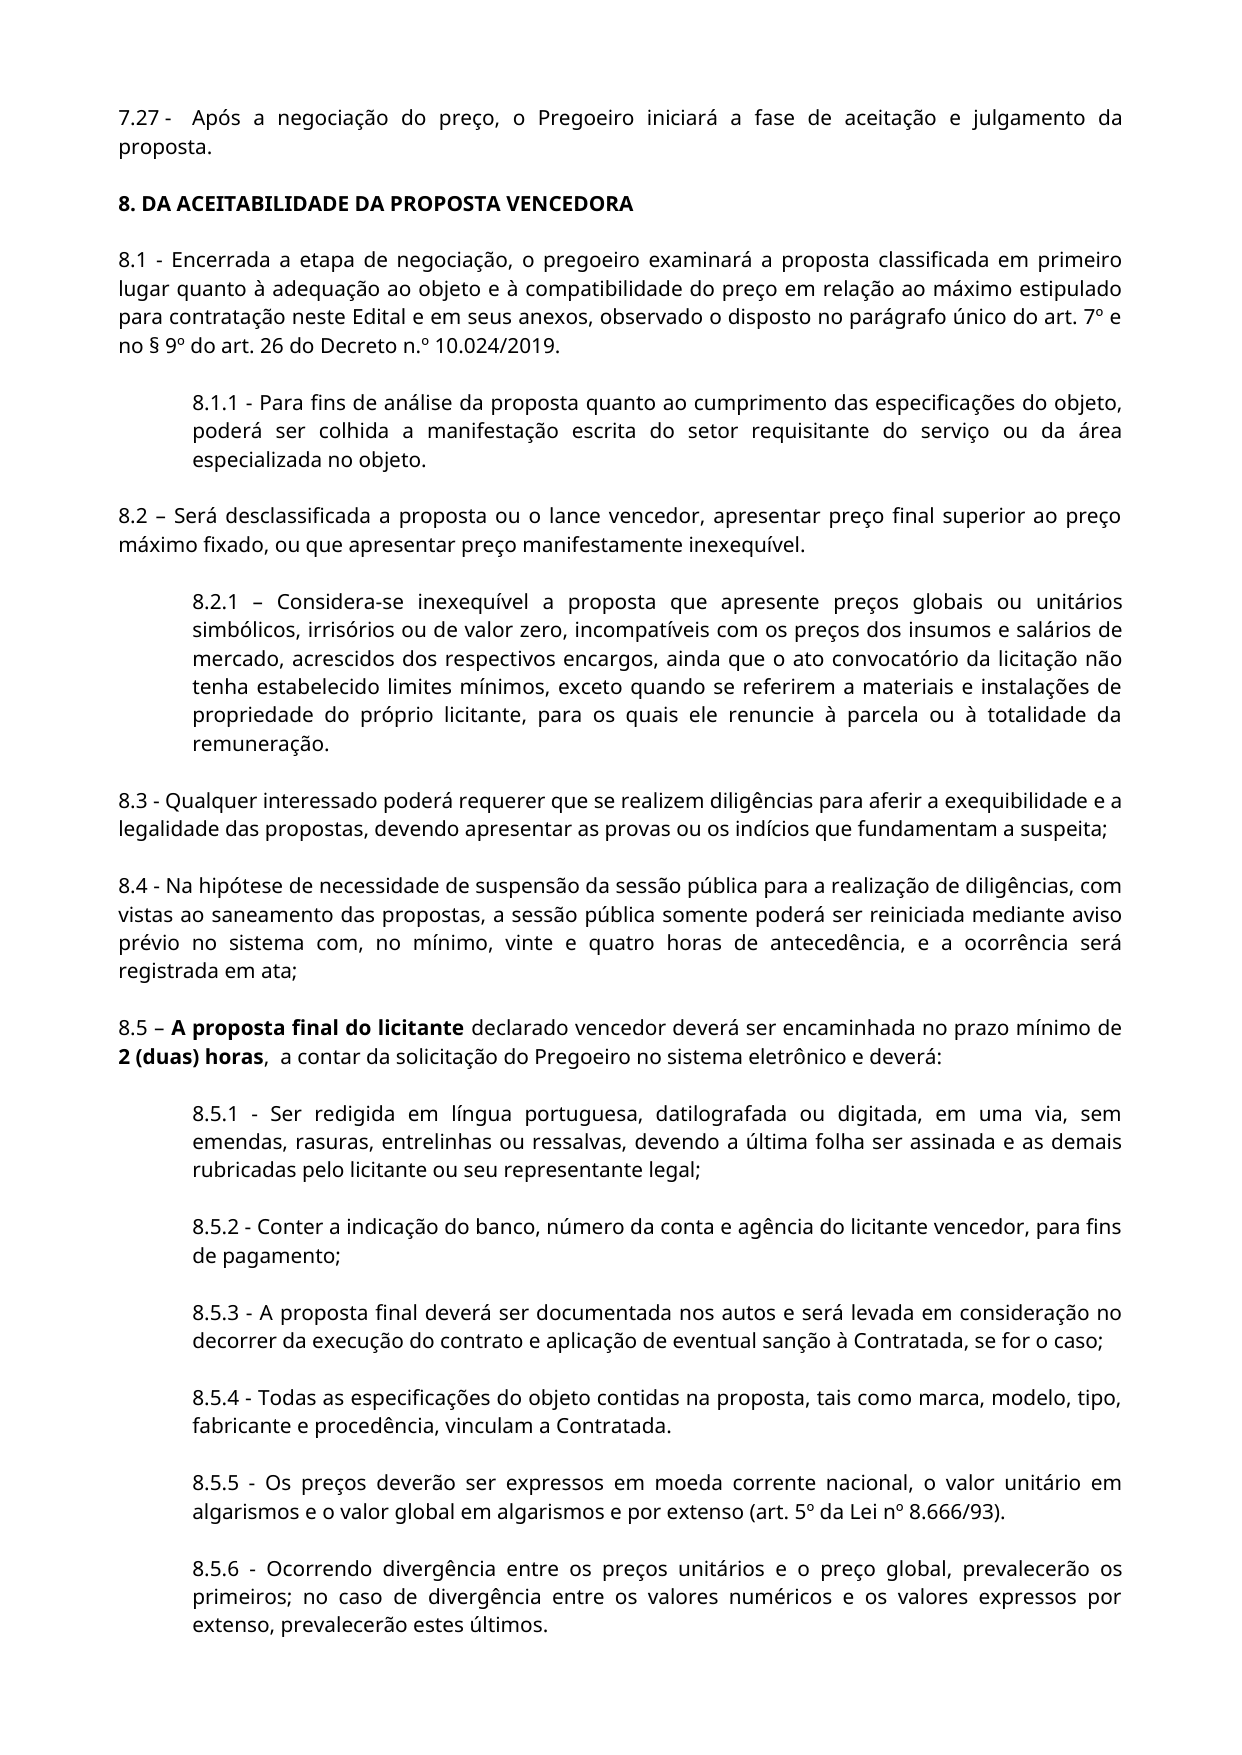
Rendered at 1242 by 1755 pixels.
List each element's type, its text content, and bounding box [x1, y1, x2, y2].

text 8.5.5 - Os preços deverão ser expressos em moeda corrente nacional, o valor unitário em algarismos e o valor global em algarismos e por extenso (art. 5º da Lei nº 8.666/93). [192, 1468, 1123, 1525]
text 8.5.2 - Conter a indicação do banco, número da conta e agência do licitante vencedor, para fins de pagamento; [192, 1212, 1123, 1269]
text 8.5.3 - A proposta final deverá ser documentada nos autos e será levada em consideração no decorrer da execução do contrato e aplicação de eventual sanção à Contratada, se for o caso; [192, 1298, 1123, 1355]
text 8.5.6 - Ocorrendo divergência entre os preços unitários e o preço global, prevalecerão os primeiros; no caso de divergência entre os valores numéricos e os valores expressos por extenso, prevalecerão estes últimos. [192, 1554, 1123, 1639]
text 8.4 - Na hipótese de necessidade de suspensão da sessão pública para a realização de diligências, com vistas ao saneamento das propostas, a sessão pública somente poderá ser reiniciada mediante aviso prévio no sistema com, no mínimo, vinte e quatro horas de antecedência, e a ocorrência será registrada em ata; [118, 871, 1123, 985]
text 8.5.4 - Todas as especificações do objeto contidas na proposta, tais como marca, modelo, tipo, fabricante e procedência, vinculam a Contratada. [192, 1383, 1123, 1440]
text 8.2.1 – Considera-se inexequível a proposta que apresente preços globais ou unitários simbólicos, irrisórios ou de valor zero, incompatíveis com os preços dos insumos e salários de mercado, acrescidos dos respectivos encargos, ainda que o ato convocatório da licitação não tenha estabelecido limites mínimos, exceto quando se referirem a materiais e instalações de propriedade do próprio licitante, para os quais ele renuncie à parcela ou à totalidade da remuneração. [192, 587, 1123, 757]
text 8. DA ACEITABILIDADE DA PROPOSTA VENCEDORA [118, 189, 1123, 217]
text 8.5.1 - Ser redigida em língua portuguesa, datilografada ou digitada, em uma via, sem emendas, rasuras, entrelinhas ou ressalvas, devendo a última folha ser assinada e as demais rubricadas pelo licitante ou seu representante legal; [192, 1099, 1123, 1184]
text 8.1 - Encerrada a etapa de negociação, o pregoeiro examinará a proposta classificada em primeiro lugar quanto à adequação ao objeto e à compatibilidade do preço em relação ao máximo estipulado para contratação neste Edital e em seus anexos, observado o disposto no parágrafo único do art. 7º e no § 9º do art. 26 do Decreto n.º 10.024/2019. [118, 246, 1123, 359]
text 8.5 – A proposta final do licitante declarado vencedor deverá ser encaminhada no prazo mínimo de 2 (duas) horas, a contar da solicitação do Pregoeiro no sistema eletrônico e deverá: [118, 1013, 1123, 1070]
text 7.27 - Após a negociação do preço, o Pregoeiro iniciará a fase de aceitação e julgamento da proposta. [118, 103, 1123, 160]
list 8.2 – Será desclassificada a proposta ou o lance vencedor, apresentar preço final superior ao preço máximo fixado, ou que apresentar preço manifestamente inexequível. [118, 502, 1123, 558]
text 8.1.1 - Para fins de análise da proposta quanto ao cumprimento das especificações do objeto, poderá ser colhida a manifestação escrita do setor requisitante do serviço ou da área especializada no objeto. [192, 388, 1123, 473]
text 8.3 - Qualquer interessado poderá requerer que se realizem diligências para aferir a exequibilidade e a legalidade das propostas, devendo apresentar as provas ou os indícios que fundamentam a suspeita; [118, 786, 1123, 843]
